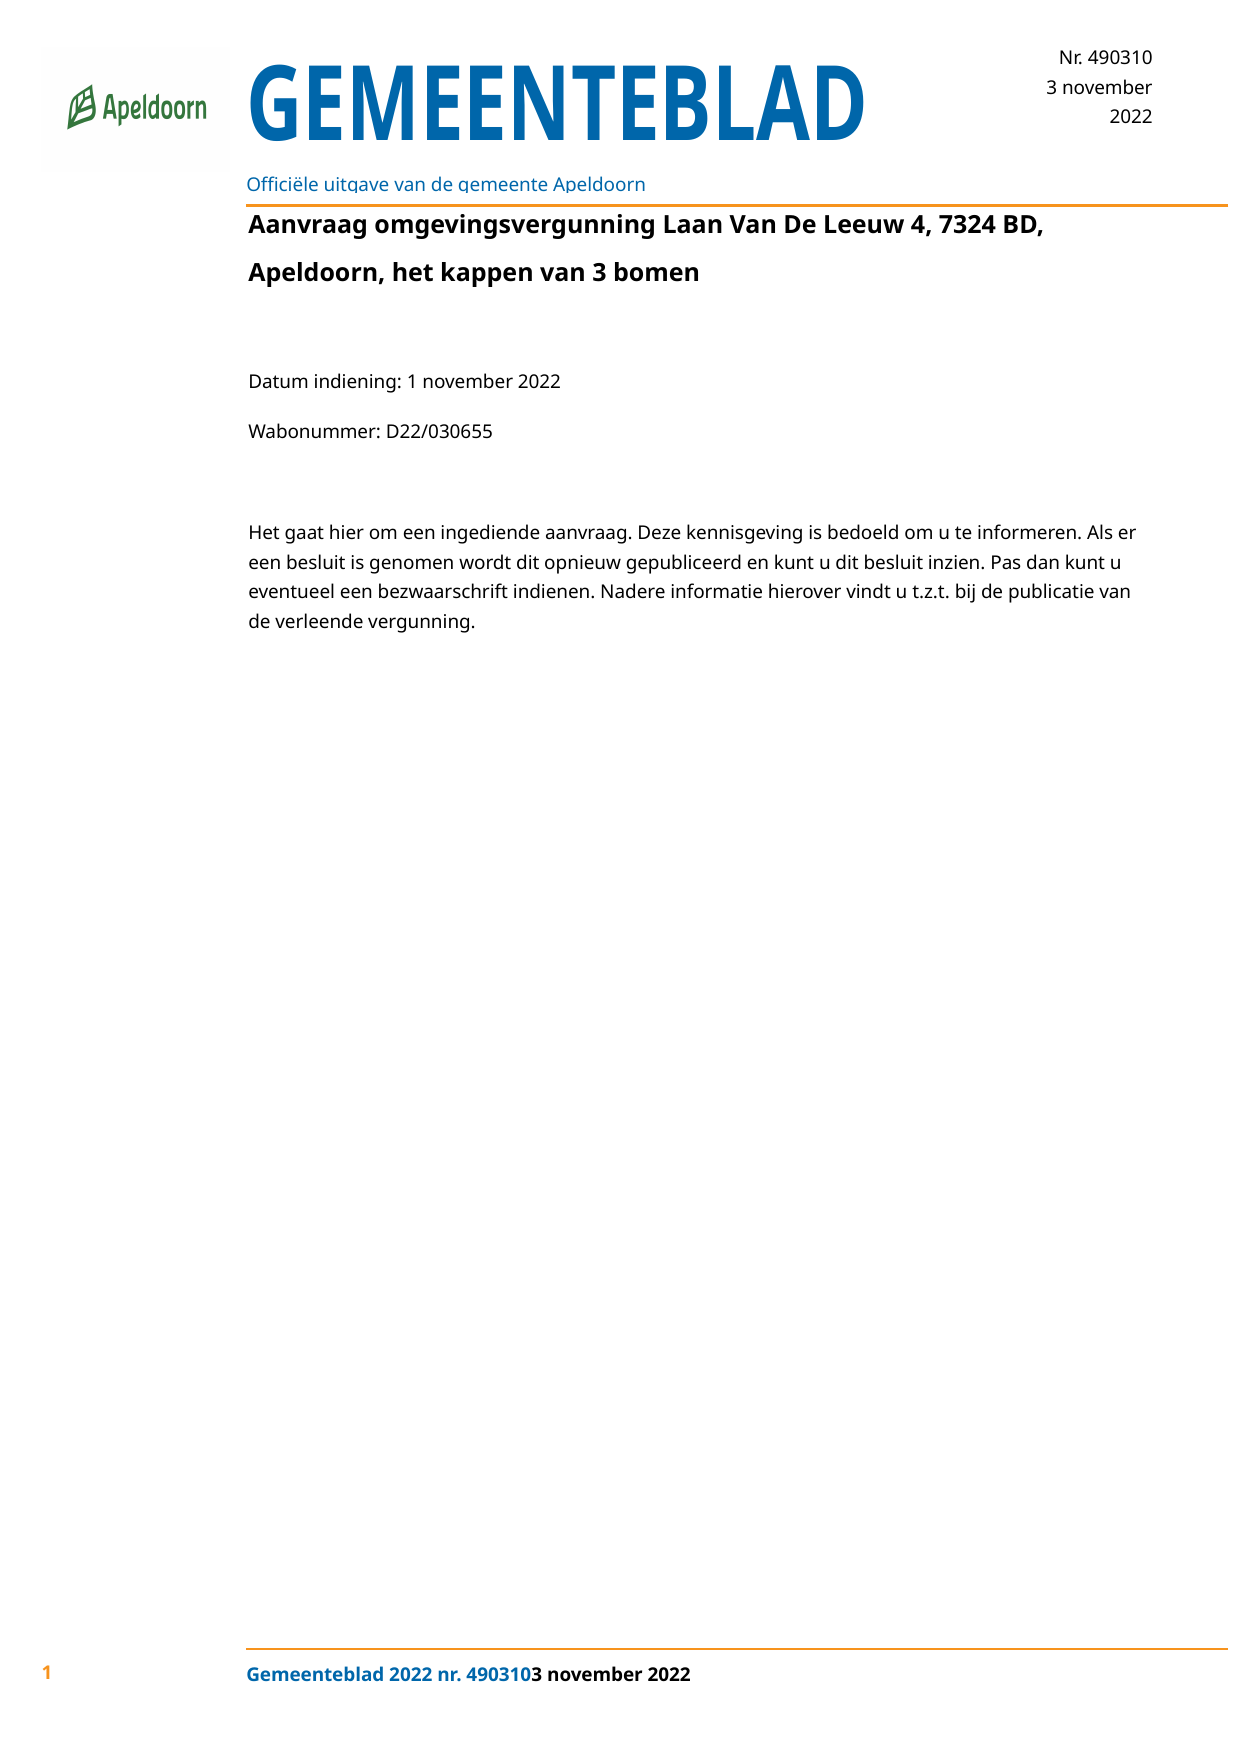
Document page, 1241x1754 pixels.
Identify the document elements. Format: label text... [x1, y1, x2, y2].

text Aanvraag omgevingsvergunning Laan Van De Leeuw 4, 7324 BD, Apeldoorn, het kappen van 3 bomen [248, 207, 1152, 288]
text Datum indiening: 1 november 2022 [248, 368, 1152, 394]
text Wabonummer: D22/030655 [248, 419, 1152, 444]
text Het gaat hier om een ingediende aanvraag. Deze kennisgeving is bedoeld om u te informeren. Als er een besluit is genomen wordt dit opnieuw gepubliceerd en kunt u dit besluit inzien. Pas dan kunt u eventueel een bezwaarschrift indienen. Nadere informatie hierover vindt u t.z.t. bij de publicatie van de verleende vergunning. [248, 519, 1152, 634]
picture [41, 47, 231, 172]
